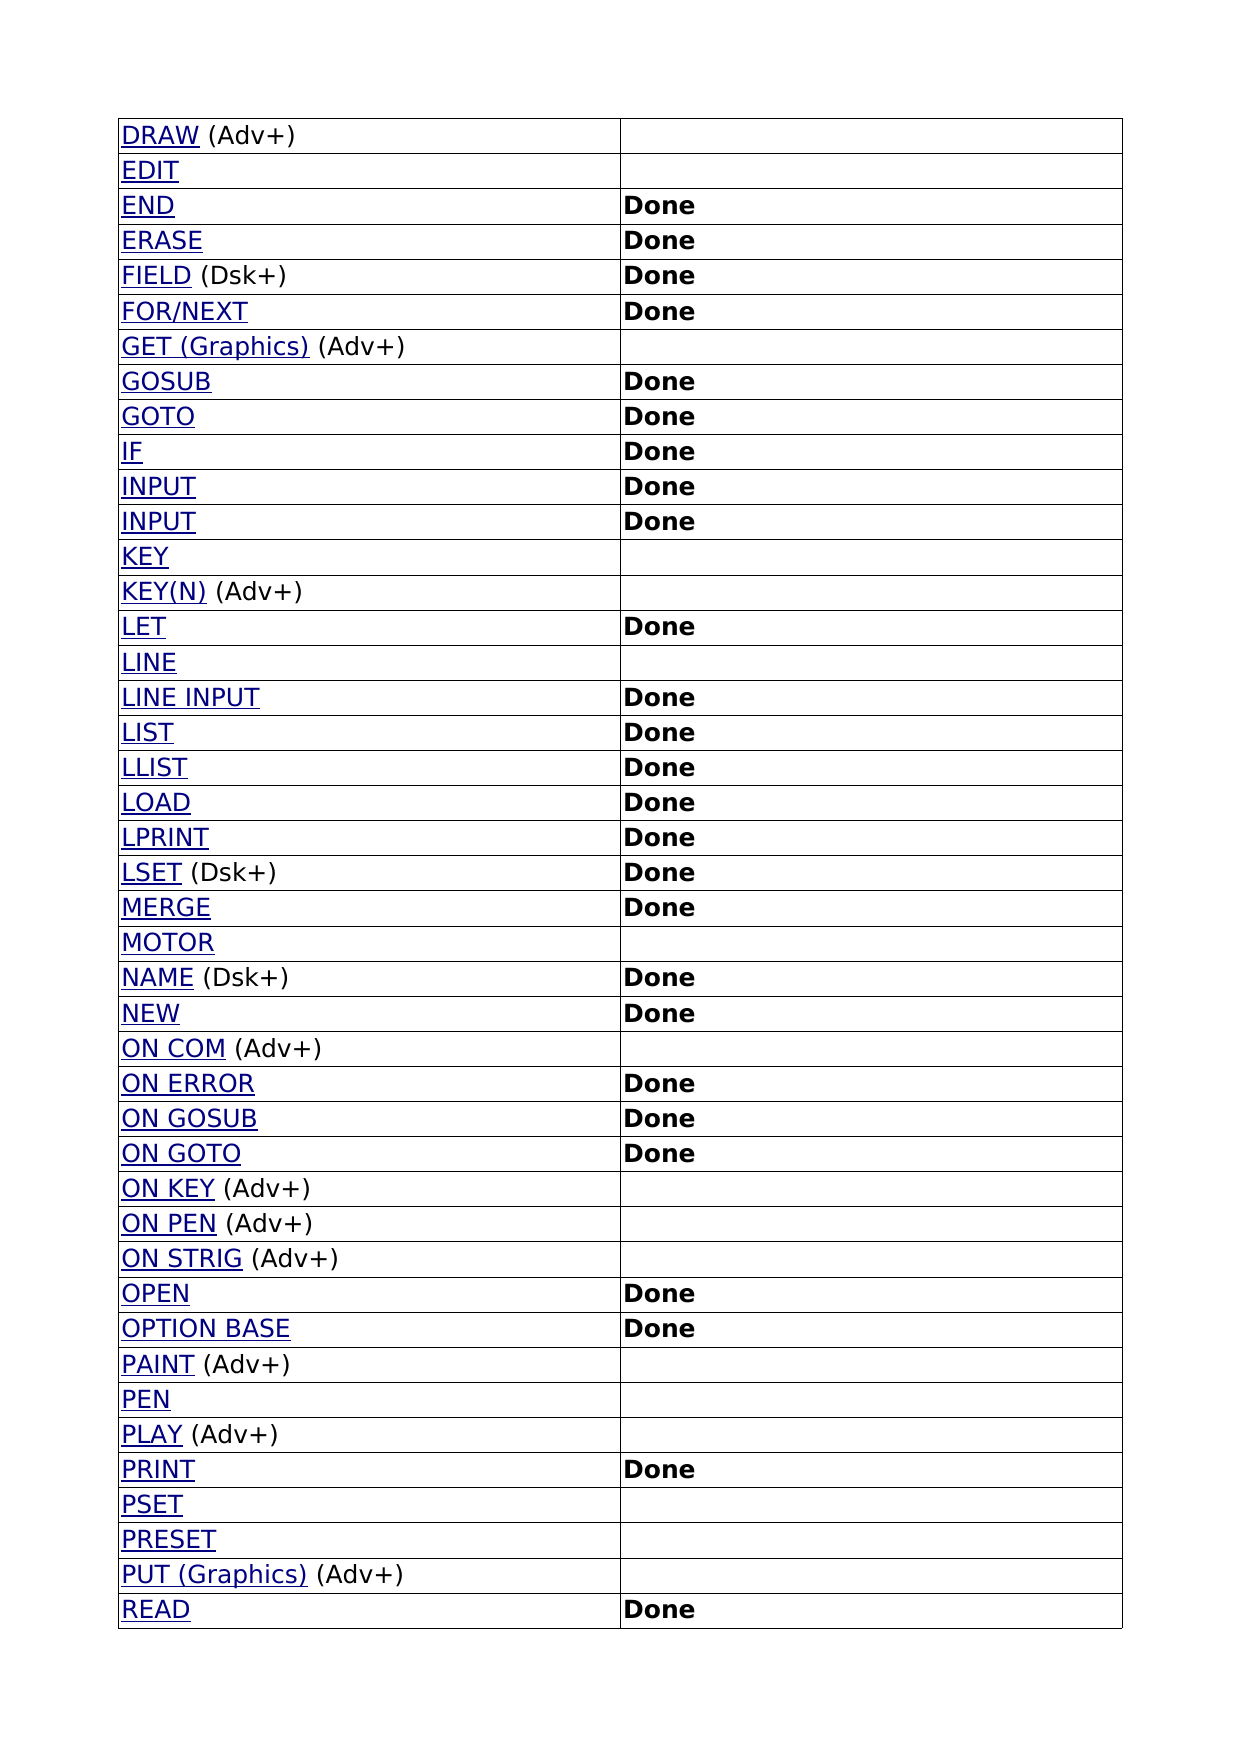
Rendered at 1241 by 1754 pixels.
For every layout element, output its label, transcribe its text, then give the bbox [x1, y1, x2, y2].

table_cell LINE INPUT [119, 681, 620, 715]
table_cell Done [621, 1067, 1122, 1101]
table_cell PRINT [119, 1453, 620, 1487]
table_cell [621, 1383, 1122, 1417]
table_cell [621, 1418, 1122, 1452]
table_cell Done [621, 716, 1122, 750]
table_cell Done [621, 751, 1122, 785]
table_cell LINE [119, 646, 620, 680]
table_cell [621, 1172, 1122, 1206]
table_cell Done [621, 365, 1122, 399]
table_cell [621, 1207, 1122, 1241]
table_cell PRESET [119, 1523, 620, 1557]
table_cell [621, 1488, 1122, 1522]
table_cell GOSUB [119, 365, 620, 399]
table_cell [621, 540, 1122, 574]
table_cell GOTO [119, 400, 620, 434]
table_cell ON STRIG (Adv+) [119, 1242, 620, 1277]
table_cell Done [621, 400, 1122, 434]
table_cell Done [621, 1278, 1122, 1312]
table_cell Done [621, 1453, 1122, 1487]
table_cell PAINT (Adv+) [119, 1348, 620, 1382]
table_cell [621, 1559, 1122, 1592]
table_cell KEY(N) (Adv+) [119, 576, 620, 609]
table_cell ON KEY (Adv+) [119, 1172, 620, 1206]
table_cell Done [621, 681, 1122, 715]
table_cell Done [621, 856, 1122, 890]
table_cell PLAY (Adv+) [119, 1418, 620, 1452]
table_cell Done [621, 786, 1122, 820]
table_cell [621, 646, 1122, 680]
table_cell OPEN [119, 1278, 620, 1312]
table_cell EDIT [119, 154, 620, 188]
table_cell Done [621, 505, 1122, 539]
table_cell LOAD [119, 786, 620, 820]
table_cell [621, 1348, 1122, 1382]
table_cell NEW [119, 997, 620, 1031]
table_cell Done [621, 295, 1122, 329]
table_cell ON COM (Adv+) [119, 1032, 620, 1066]
table_cell ON GOSUB [119, 1102, 620, 1136]
table_cell ON ERROR [119, 1067, 620, 1101]
table_cell [621, 927, 1122, 961]
table_cell MERGE [119, 891, 620, 926]
table_cell READ [119, 1594, 620, 1628]
table_cell KEY [119, 540, 620, 574]
table_cell FOR/NEXT [119, 295, 620, 329]
table_cell ON PEN (Adv+) [119, 1207, 620, 1241]
table_cell LLIST [119, 751, 620, 785]
table_cell PSET [119, 1488, 620, 1522]
table_cell GET (Graphics) (Adv+) [119, 330, 620, 364]
table_cell [621, 330, 1122, 364]
table_cell Done [621, 891, 1122, 926]
table_cell ERASE [119, 225, 620, 258]
table_cell MOTOR [119, 927, 620, 961]
table_cell [621, 154, 1122, 188]
table_cell Done [621, 997, 1122, 1031]
table_cell Done [621, 1137, 1122, 1171]
table_cell ON GOTO [119, 1137, 620, 1171]
table_cell INPUT [119, 470, 620, 504]
table_cell LSET (Dsk+) [119, 856, 620, 890]
table_cell PUT (Graphics) (Adv+) [119, 1559, 620, 1592]
table_cell INPUT [119, 505, 620, 539]
table_cell Done [621, 611, 1122, 645]
table_cell Done [621, 225, 1122, 258]
table_cell DRAW (Adv+) [119, 119, 620, 153]
table_cell IF [119, 435, 620, 469]
table_cell Done [621, 435, 1122, 469]
table_cell LET [119, 611, 620, 645]
table_cell LIST [119, 716, 620, 750]
table_cell Done [621, 962, 1122, 996]
table_cell LPRINT [119, 821, 620, 855]
table_cell Done [621, 1594, 1122, 1628]
table_cell Done [621, 1102, 1122, 1136]
table_cell Done [621, 1313, 1122, 1347]
table_cell Done [621, 470, 1122, 504]
table_cell PEN [119, 1383, 620, 1417]
table_cell FIELD (Dsk+) [119, 260, 620, 294]
table_cell OPTION BASE [119, 1313, 620, 1347]
table_cell NAME (Dsk+) [119, 962, 620, 996]
table_cell [621, 576, 1122, 609]
table_cell [621, 1242, 1122, 1277]
table_cell Done [621, 260, 1122, 294]
table_cell Done [621, 189, 1122, 223]
table_cell END [119, 189, 620, 223]
table_cell [621, 119, 1122, 153]
table_cell [621, 1032, 1122, 1066]
table_cell [621, 1523, 1122, 1557]
table_cell Done [621, 821, 1122, 855]
